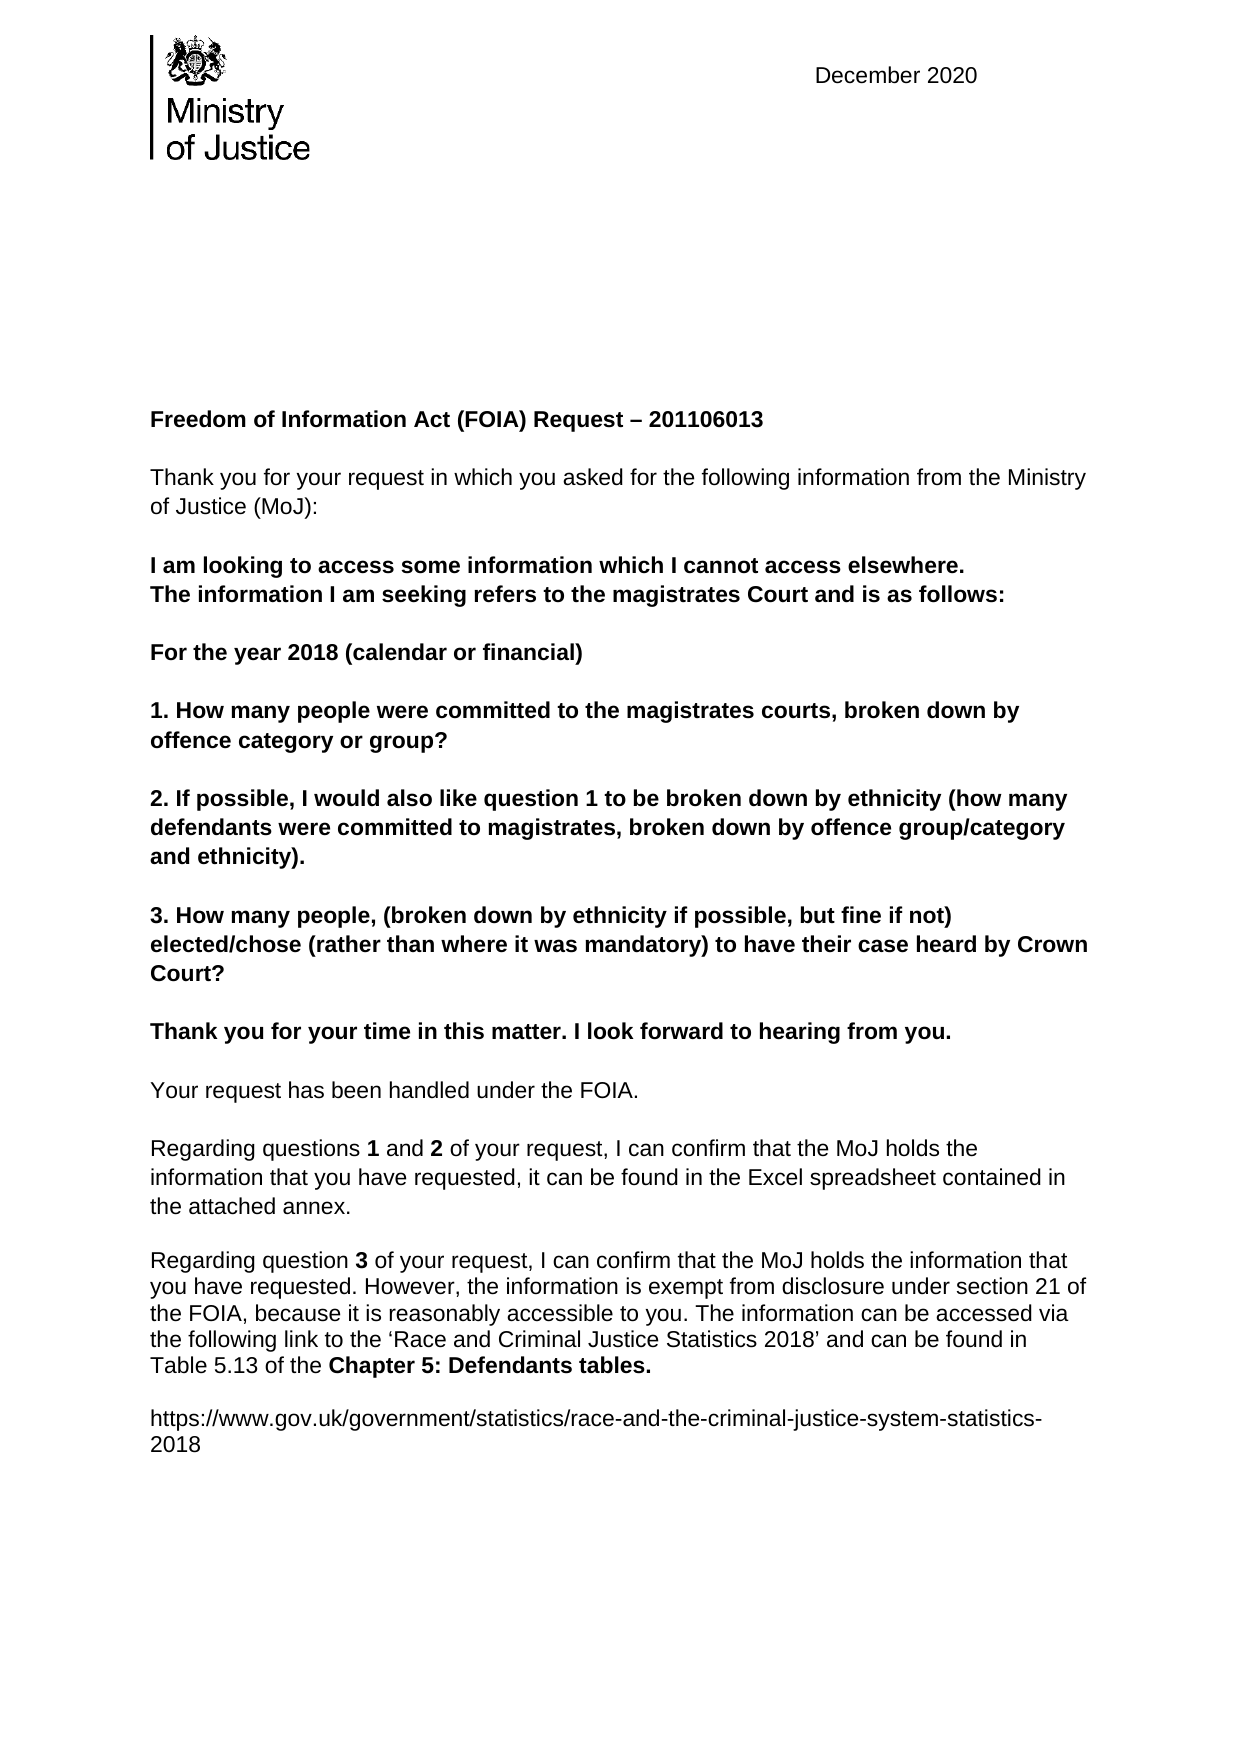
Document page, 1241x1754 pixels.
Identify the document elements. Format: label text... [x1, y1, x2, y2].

table_header [185, 71, 194, 81]
table_header December 2020 [815, 35, 1154, 346]
table_header [172, 68, 184, 78]
text Regarding questions 1 and 2 of your request, I can confirm that the MoJ holds the information that you have requested, it can be found in the Excel spreadsheet contained in the attached annex. [150, 1133, 1090, 1221]
text For the year 2018 (calendar or financial) [150, 637, 1090, 666]
table_header [150, 35, 814, 346]
text I am looking to access some information which I cannot access elsewhere. [150, 550, 1090, 579]
table_header [180, 60, 186, 70]
text The information I am seeking refers to the magistrates Court and is as follows: [150, 579, 1090, 608]
text Thank you for your time in this matter. I look forward to hearing from you. [150, 1016, 1090, 1046]
text Freedom of Information Act (FOIA) Request – 201106013 [150, 404, 1090, 433]
text 3. How many people, (broken down by ethnicity if possible, but fine if not) elected/chose (rather than where it was mandatory) to have their case heard by Crown Court? [150, 900, 1090, 987]
text Regarding question 3 of your request, I can confirm that the MoJ holds the information that you have requested. However, the information is exempt from disclosure under section 21 of the FOIA, because it is reasonably accessible to you. The information can be accessed via the following link to the ‘Race and Criminal Justice Statistics 2018’ and can be found in Table 5.13 of the Chapter 5: Defendants tables. [150, 1247, 1090, 1379]
text 2. If possible, I would also like question 1 to be broken down by ethnicity (how many defendants were committed to magistrates, broken down by offence group/category and ethnicity). [150, 783, 1090, 871]
text Your request has been handled under the FOIA. [150, 1075, 1090, 1104]
table_header [204, 60, 212, 70]
text 1. How many people were committed to the magistrates courts, broken down by offence category or group? [150, 696, 1090, 754]
table_header [207, 66, 218, 78]
text Thank you for your request in which you asked for the following information from the Ministry of Justice (MoJ): [150, 462, 1090, 521]
text https://www.gov.uk/government/statistics/race-and-the-criminal-justice-system-statistics-2018 [150, 1405, 1090, 1458]
